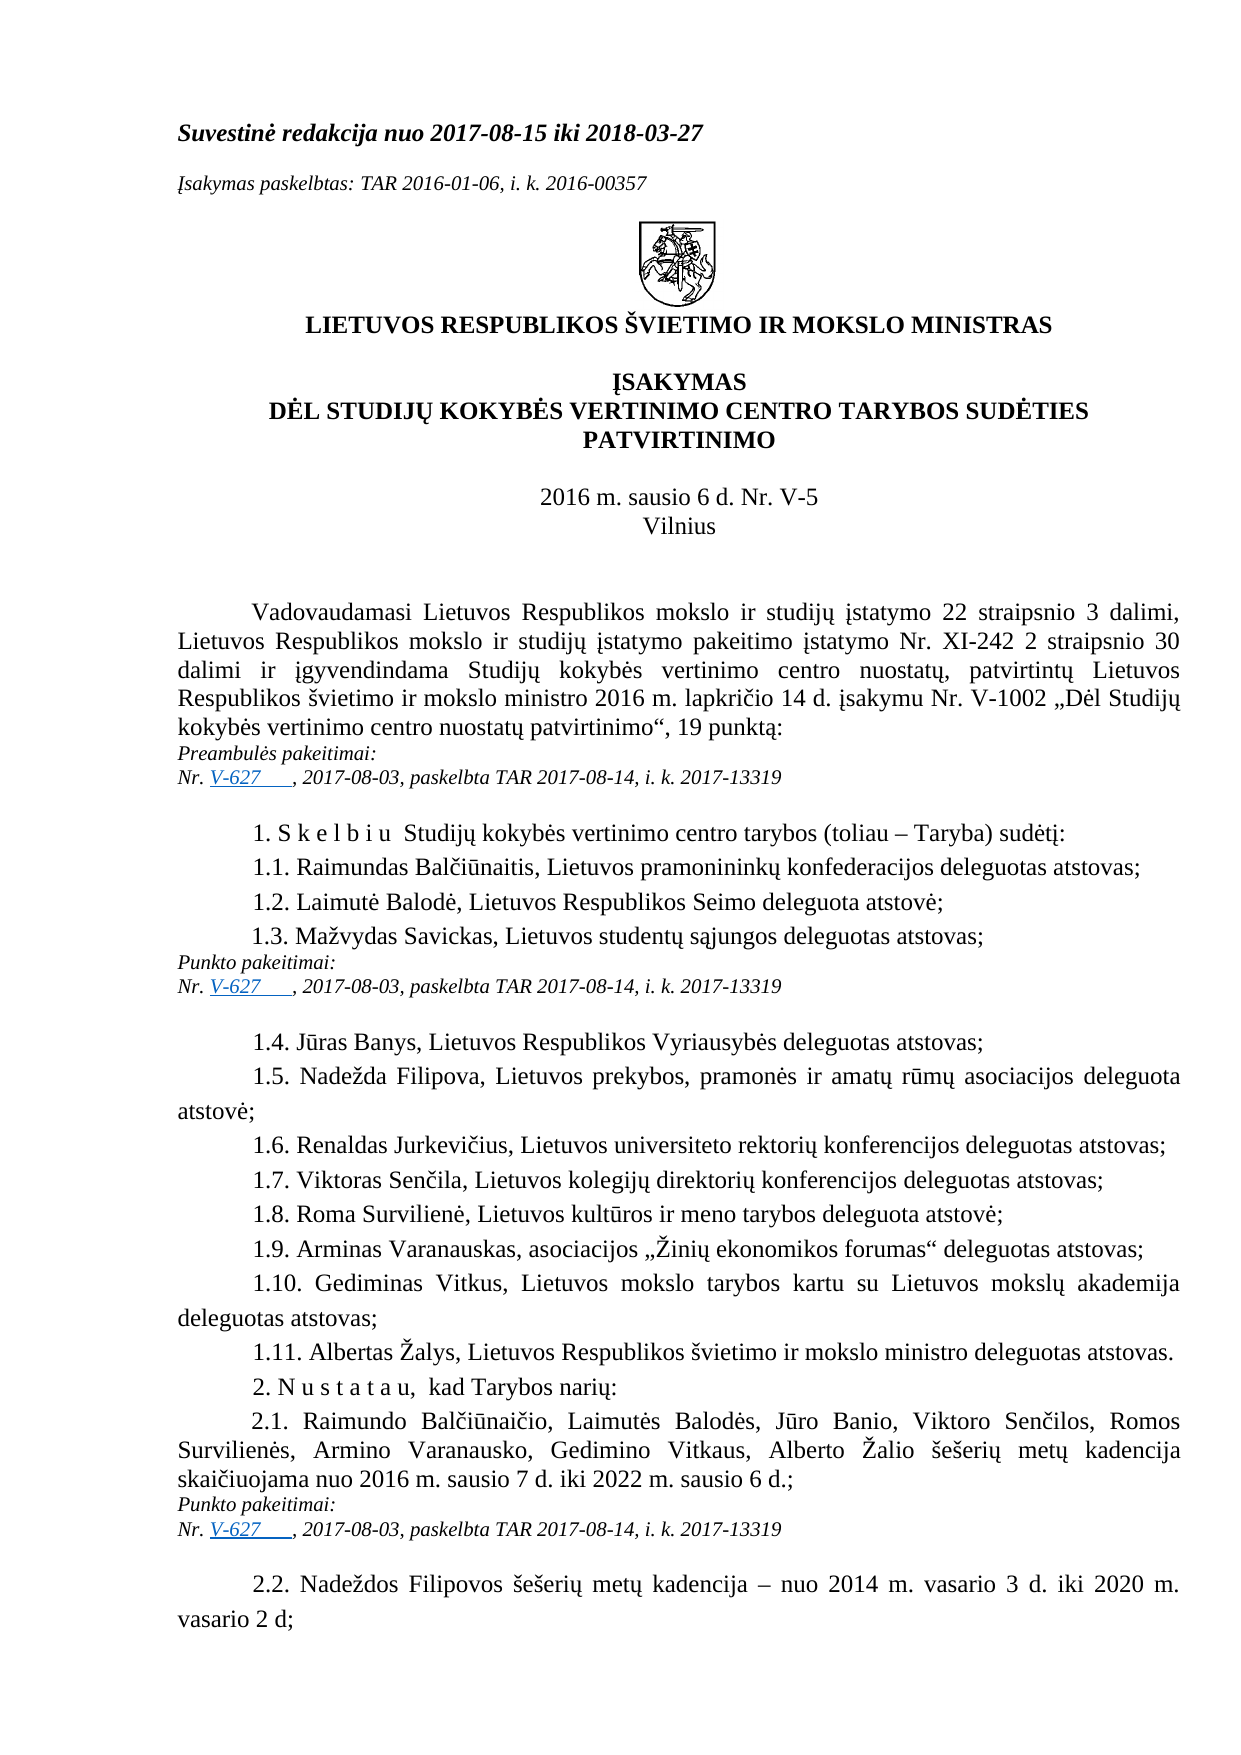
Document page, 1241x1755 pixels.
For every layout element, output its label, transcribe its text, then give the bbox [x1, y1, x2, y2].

text 1.4. Jūras Banys, Lietuvos Respublikos Vyriausybės deleguotas atstovas; [177, 1027, 1181, 1056]
text 2. N u s t a t a u, kad Tarybos narių: [177, 1372, 1181, 1400]
text 1.9. Arminas Varanauskas, asociacijos „Žinių ekonomikos forumas“ deleguotas atstovas; [177, 1234, 1181, 1262]
text 2.1. Raimundo Balčiūnaičio, Laimutės Balodės, Jūro Banio, Viktoro Senčilos, Romos Survilienės, Armino Varanausko, Gedimino Vitkaus, Alberto Žalio šešerių metų kadencija skaičiuojama nuo 2016 m. sausio 7 d. iki 2022 m. sausio 6 d.; [177, 1406, 1181, 1492]
text Vilnius [177, 511, 1181, 540]
text Nr. V-627 , 2017-08-03, paskelbta TAR 2017-08-14, i. k. 2017-13319 [177, 765, 1181, 789]
text Vadovaudamasi Lietuvos Respublikos mokslo ir studijų įstatymo 22 straipsnio 3 dalimi, Lietuvos Respublikos mokslo ir studijų įstatymo pakeitimo įstatymo Nr. XI-242 2 straipsnio 30 dalimi ir įgyvendindama Studijų kokybės vertinimo centro nuostatų, patvirtintų Lietuvos Respublikos švietimo ir mokslo ministro 2016 m. lapkričio 14 d. įsakymu Nr. V-1002 „Dėl Studijų kokybės vertinimo centro nuostatų patvirtinimo“, 19 punktą: [177, 597, 1181, 741]
text 2016 m. sausio 6 d. Nr. V-5 [177, 482, 1181, 511]
text 1.7. Viktoras Senčila, Lietuvos kolegijų direktorių konferencijos deleguotas atstovas; [177, 1165, 1181, 1193]
text 1.11. Albertas Žalys, Lietuvos Respublikos švietimo ir mokslo ministro deleguotas atstovas. [177, 1337, 1181, 1366]
text Punkto pakeitimai: [177, 1492, 1181, 1516]
text 1.6. Renaldas Jurkevičius, Lietuvos universiteto rektorių konferencijos deleguotas atstovas; [177, 1130, 1181, 1159]
text Nr. V-627 , 2017-08-03, paskelbta TAR 2017-08-14, i. k. 2017-13319 [177, 974, 1181, 998]
text 1.5. Nadežda Filipova, Lietuvos prekybos, pramonės ir amatų rūmų asociacijos deleguota atstovė; [177, 1061, 1181, 1124]
text 1. S k e l b i u Studijų kokybės vertinimo centro tarybos (toliau – Taryba) sudėtį: [177, 818, 1181, 847]
text DĖL STUDIJŲ KOKYBĖS VERTINIMO CENTRO TARYBOS SUDĖTIES PATVIRTINIMO [177, 396, 1181, 453]
text 1.2. Laimutė Balodė, Lietuvos Respublikos Seimo deleguota atstovė; [177, 887, 1181, 916]
text Punkto pakeitimai: [177, 950, 1181, 974]
text 1.3. Mažvydas Savickas, Lietuvos studentų sąjungos deleguotas atstovas; [177, 921, 1181, 950]
text LIETUVOS RESPUBLIKOS ŠVIETIMO IR MOKSLO MINISTRAS [177, 310, 1181, 338]
text ĮSAKYMAS [177, 367, 1181, 396]
text Nr. V-627 , 2017-08-03, paskelbta TAR 2017-08-14, i. k. 2017-13319 [177, 1516, 1181, 1541]
text Suvestinė redakcija nuo 2017-08-15 iki 2018-03-27 [177, 118, 1181, 147]
text 1.1. Raimundas Balčiūnaitis, Lietuvos pramonininkų konfederacijos deleguotas atstovas; [177, 852, 1181, 881]
text 2.2. Nadeždos Filipovos šešerių metų kadencija – nuo 2014 m. vasario 3 d. iki 2020 m. vasario 2 d; [177, 1569, 1181, 1632]
text Preambulės pakeitimai: [177, 741, 1181, 765]
text 1.8. Roma Survilienė, Lietuvos kultūros ir meno tarybos deleguota atstovė; [177, 1199, 1181, 1228]
text 1.10. Gediminas Vitkus, Lietuvos mokslo tarybos kartu su Lietuvos mokslų akademija deleguotas atstovas; [177, 1268, 1181, 1331]
text Įsakymas paskelbtas: TAR 2016-01-06, i. k. 2016-00357 [177, 171, 1181, 195]
